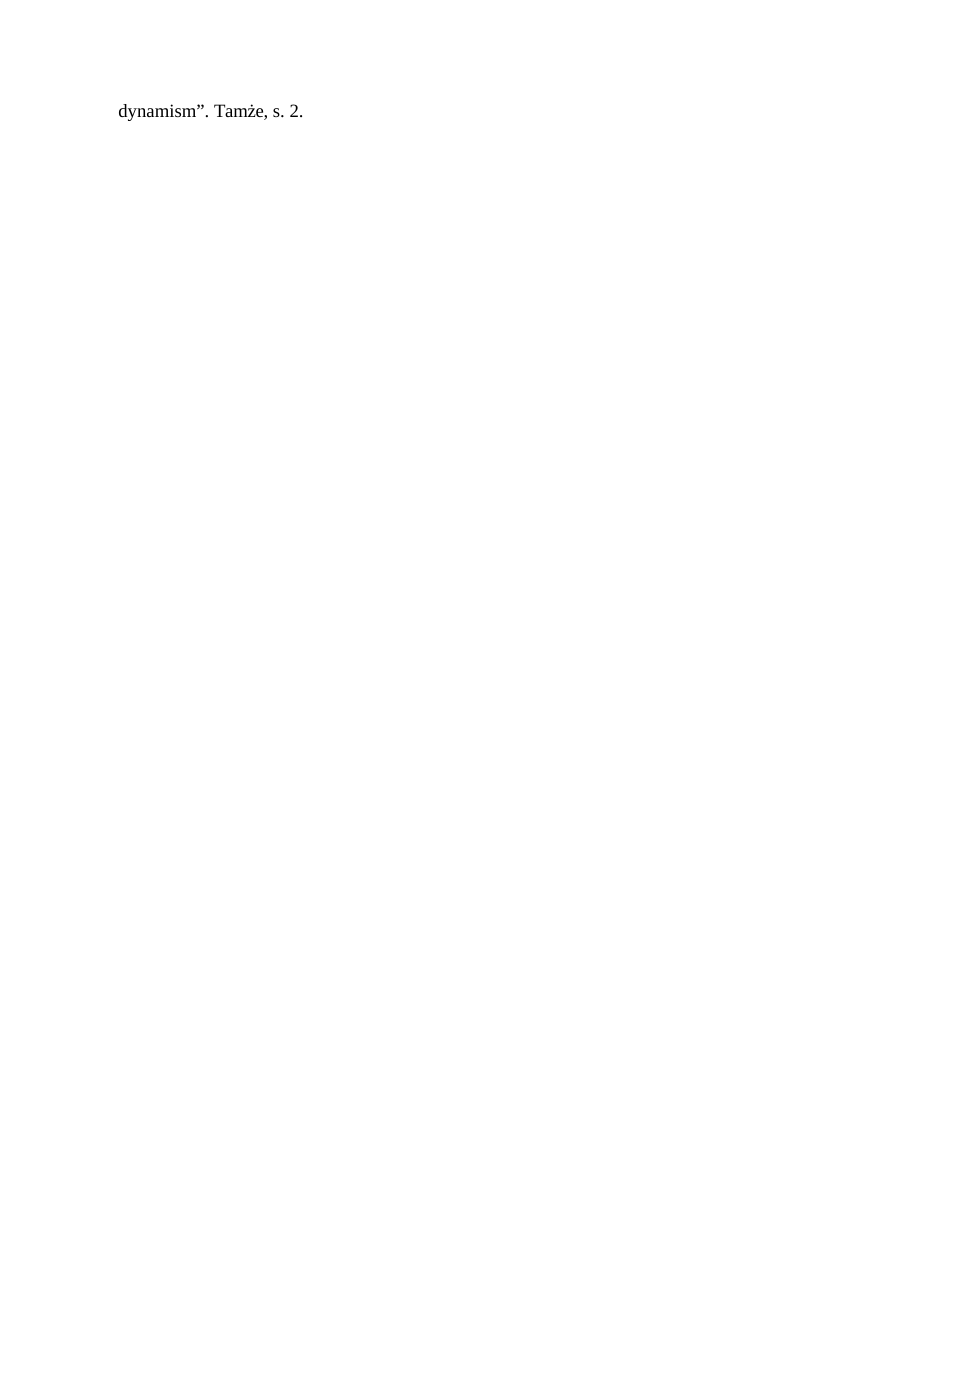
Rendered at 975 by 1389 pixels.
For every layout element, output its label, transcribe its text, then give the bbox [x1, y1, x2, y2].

text dynamism”. Tamże, s. 2. [118, 100, 857, 122]
